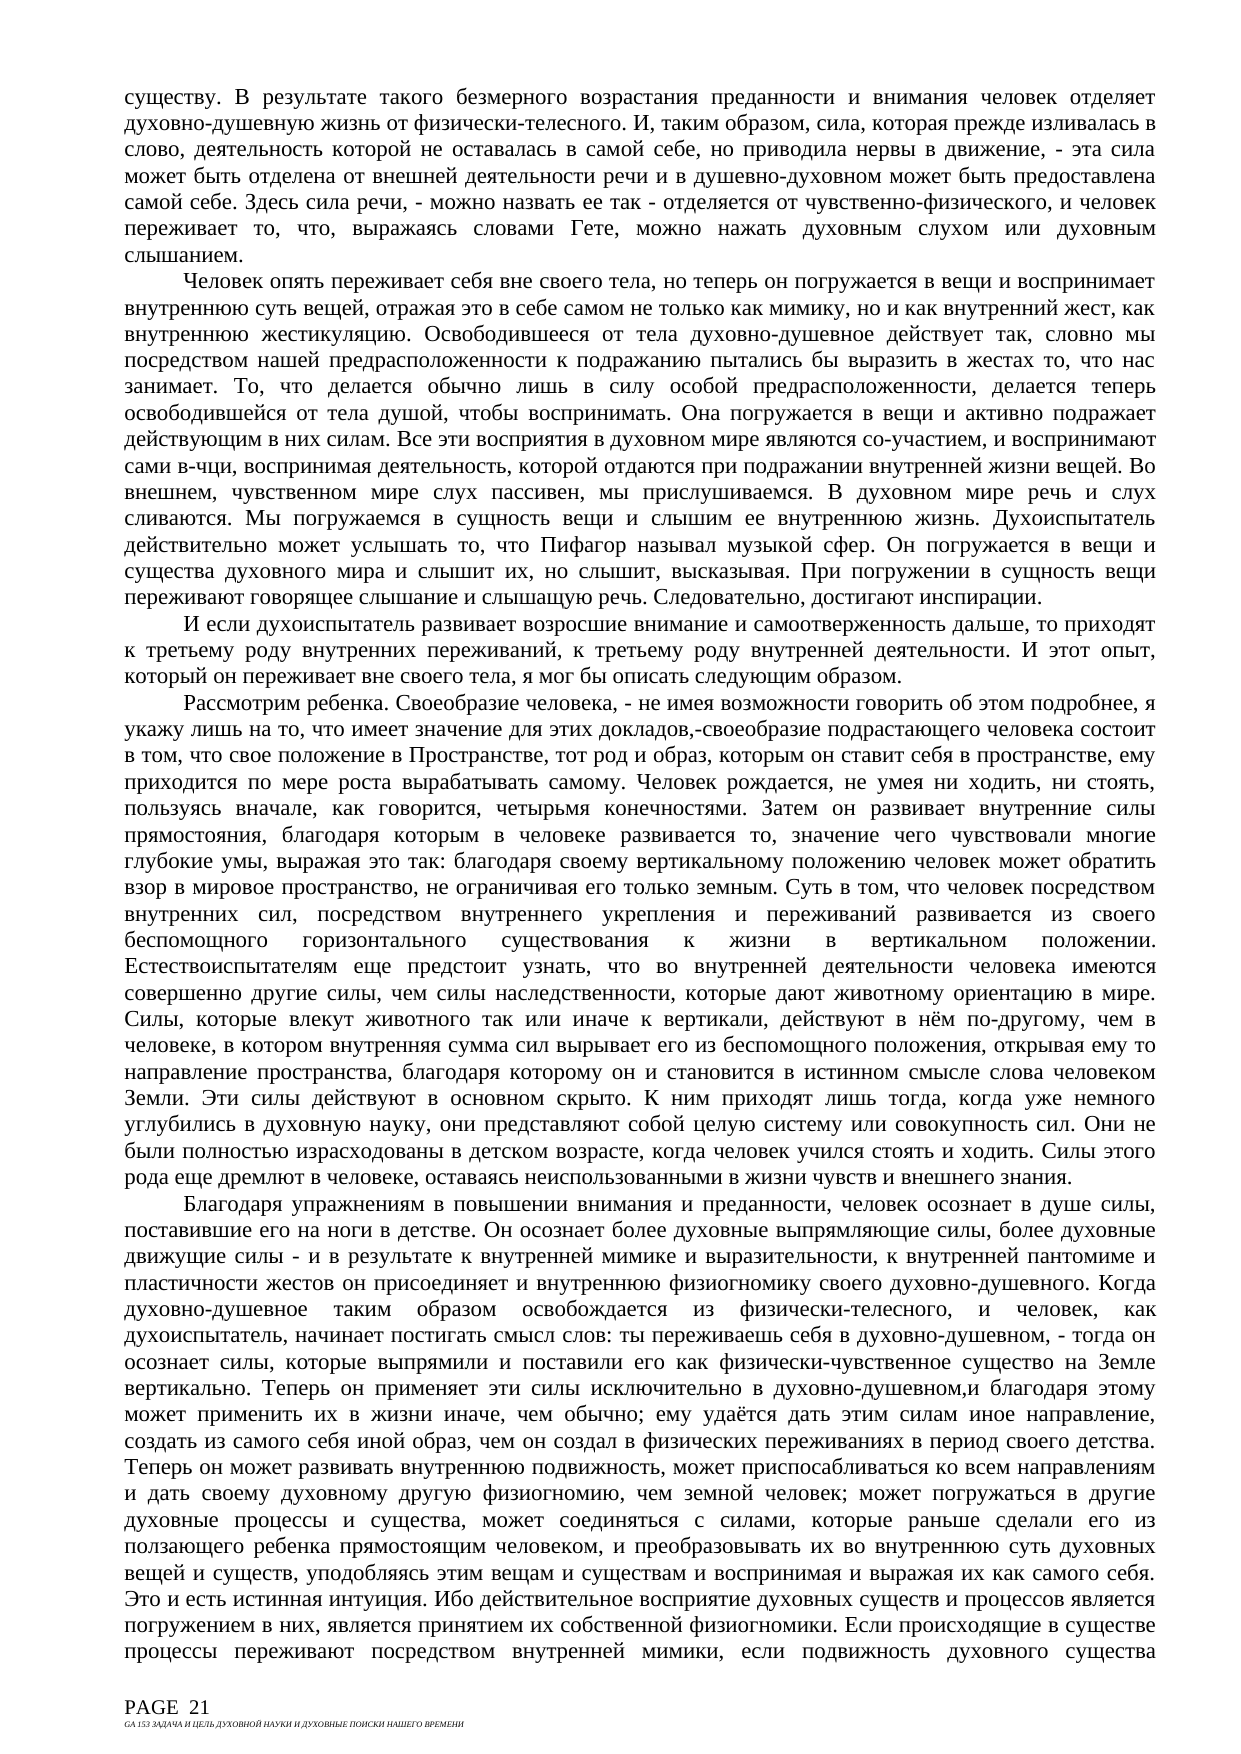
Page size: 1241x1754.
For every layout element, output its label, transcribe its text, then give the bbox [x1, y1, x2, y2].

text Благодаря упражнениям в повышении внимания и преданности, человек осознает в душе силы, поставившие его на ноги в детстве. Он осознает более духовные выпрямляющие силы, более духовные движущие силы - и в результате к внутренней мимике и выразительности, к внутренней пантомиме и пластичности жестов он присоединяет и внутреннюю физиогномику своего духовно-душевного. Когда духовно-душевное таким образом освобождается из физически-телесного, и человек, как духоиспытатель, начинает постигать смысл слов: ты переживаешь себя в духовно-душевном, - тогда он осознает силы, которые выпрямили и поставили его как физически-чувственное существо на Земле вертикально. Теперь он применяет эти силы исключительно в духовно-душевном,и благодаря этому может применить их в жизни иначе, чем обычно; ему удаётся дать этим силам иное направление, создать из самого себя иной образ, чем он создал в физических переживаниях в период своего детства. Теперь он может развивать внутреннюю подвижность, может приспосабливаться ко всем направлениям и дать своему духовному другую физиогномию, чем земной человек; может погружаться в другие духовные процессы и существа, может соединяться с силами, которые раньше сделали его из ползающего ребенка прямостоящим человеком, и преобразовывать их во внутреннюю суть духовных вещей и существ, уподобляясь этим вещам и существам и воспринимая и выражая их как самого себя. Это и есть истинная интуиция. Ибо действительное восприятие духовных существ и процессов является погружением в них, является принятием их собственной физиогномики. Если происходящие в существе процессы переживают посредством внутренней мимики, если подвижность духовного существа [124, 1189, 1157, 1664]
text существу. В результате такого безмерного возрастания преданности и внимания человек отделяет духовно-душевную жизнь от физически-телесного. И, таким образом, сила, которая прежде изливалась в слово, деятельность которой не оставалась в самой себе, но приводила нервы в движение, - эта сила может быть отделена от внешней деятельности речи и в душевно-духовном может быть предоставлена самой себе. Здесь сила речи, - можно назвать ее так - отделяется от чувственно-физического, и человек переживает то, что, выражаясь словами Гете, можно нажать духовным слухом или духовным слышанием. [124, 83, 1157, 267]
text Человек опять переживает себя вне своего тела, но теперь он погружается в вещи и воспринимает внутреннюю суть вещей, отражая это в себе самом не только как мимику, но и как внутренний жест, как внутреннюю жестикуляцию. Освободившееся от тела духовно-душевное действует так, словно мы посредством нашей предрасположенности к подражанию пытались бы выразить в жестах то, что нас занимает. То, что делается обычно лишь в силу особой предрасположенности, делается теперь освободившейся от тела душой, чтобы воспринимать. Она погружается в вещи и активно подражает действующим в них силам. Все эти восприятия в духовном мире являются со-участием, и воспринимают сами в-чци, воспринимая деятельность, которой отдаются при подражании внутренней жизни вещей. Во внешнем, чувственном мире слух пассивен, мы прислушиваемся. В духовном мире речь и слух сливаются. Мы погружаемся в сущность вещи и слышим ее внутреннюю жизнь. Духоиспытатель действительно может услышать то, что Пифагор называл музыкой сфер. Он погружается в вещи и существа духовного мира и слышит их, но слышит, высказывая. При погружении в сущность вещи переживают говорящее слышание и слышащую речь. Следовательно, достигают инспирации. [124, 267, 1157, 610]
text Рассмотрим ребенка. Своеобразие человека, - не имея возможности говорить об этом подробнее, я укажу лишь на то, что имеет значение для этих докладов,-своеобразие подрастающего человека состоит в том, что свое положение в Пространстве, тот род и образ, которым он ставит себя в пространстве, ему приходится по мере роста вырабатывать самому. Человек рождается, не умея ни ходить, ни стоять, пользуясь вначале, как говорится, четырьмя конечностями. Затем он развивает внутренние силы прямостояния, благодаря которым в человеке развивается то, значение чего чувствовали многие глубокие умы, выражая это так: благодаря своему вертикальному положению человек может обратить взор в мировое пространство, не ограничивая его только земным. Суть в том, что человек посредством внутренних сил, посредством внутреннего укрепления и переживаний развивается из своего беспомощного горизонтального существования к жизни в вертикальном положении. Естествоиспытателям еще предстоит узнать, что во внутренней деятельности человека имеются совершенно другие силы, чем силы наследственности, которые дают животному ориентацию в мире. Силы, которые влекут животного так или иначе к вертикали, действуют в нём по-другому, чем в человеке, в котором внутренняя сумма сил вырывает его из беспомощного положения, открывая ему то направление пространства, благодаря которому он и становится в истинном смысле слова человеком Земли. Эти силы действуют в основном скрыто. К ним приходят лишь тогда, когда уже немного углубились в духовную науку, они представляют собой целую систему или совокупность сил. Они не были полностью израсходованы в детском возрасте, когда человек учился стоять и ходить. Силы этого рода еще дремлют в человеке, оставаясь неиспользованными в жизни чувств и внешнего знания. [124, 689, 1157, 1189]
text И если духоиспытатель развивает возросшие внимание и самоотверженность дальше, то приходят к третьему роду внутренних переживаний, к третьему роду внутренней деятельности. И этот опыт, который он переживает вне своего тела, я мог бы описать следующим образом. [124, 610, 1157, 689]
